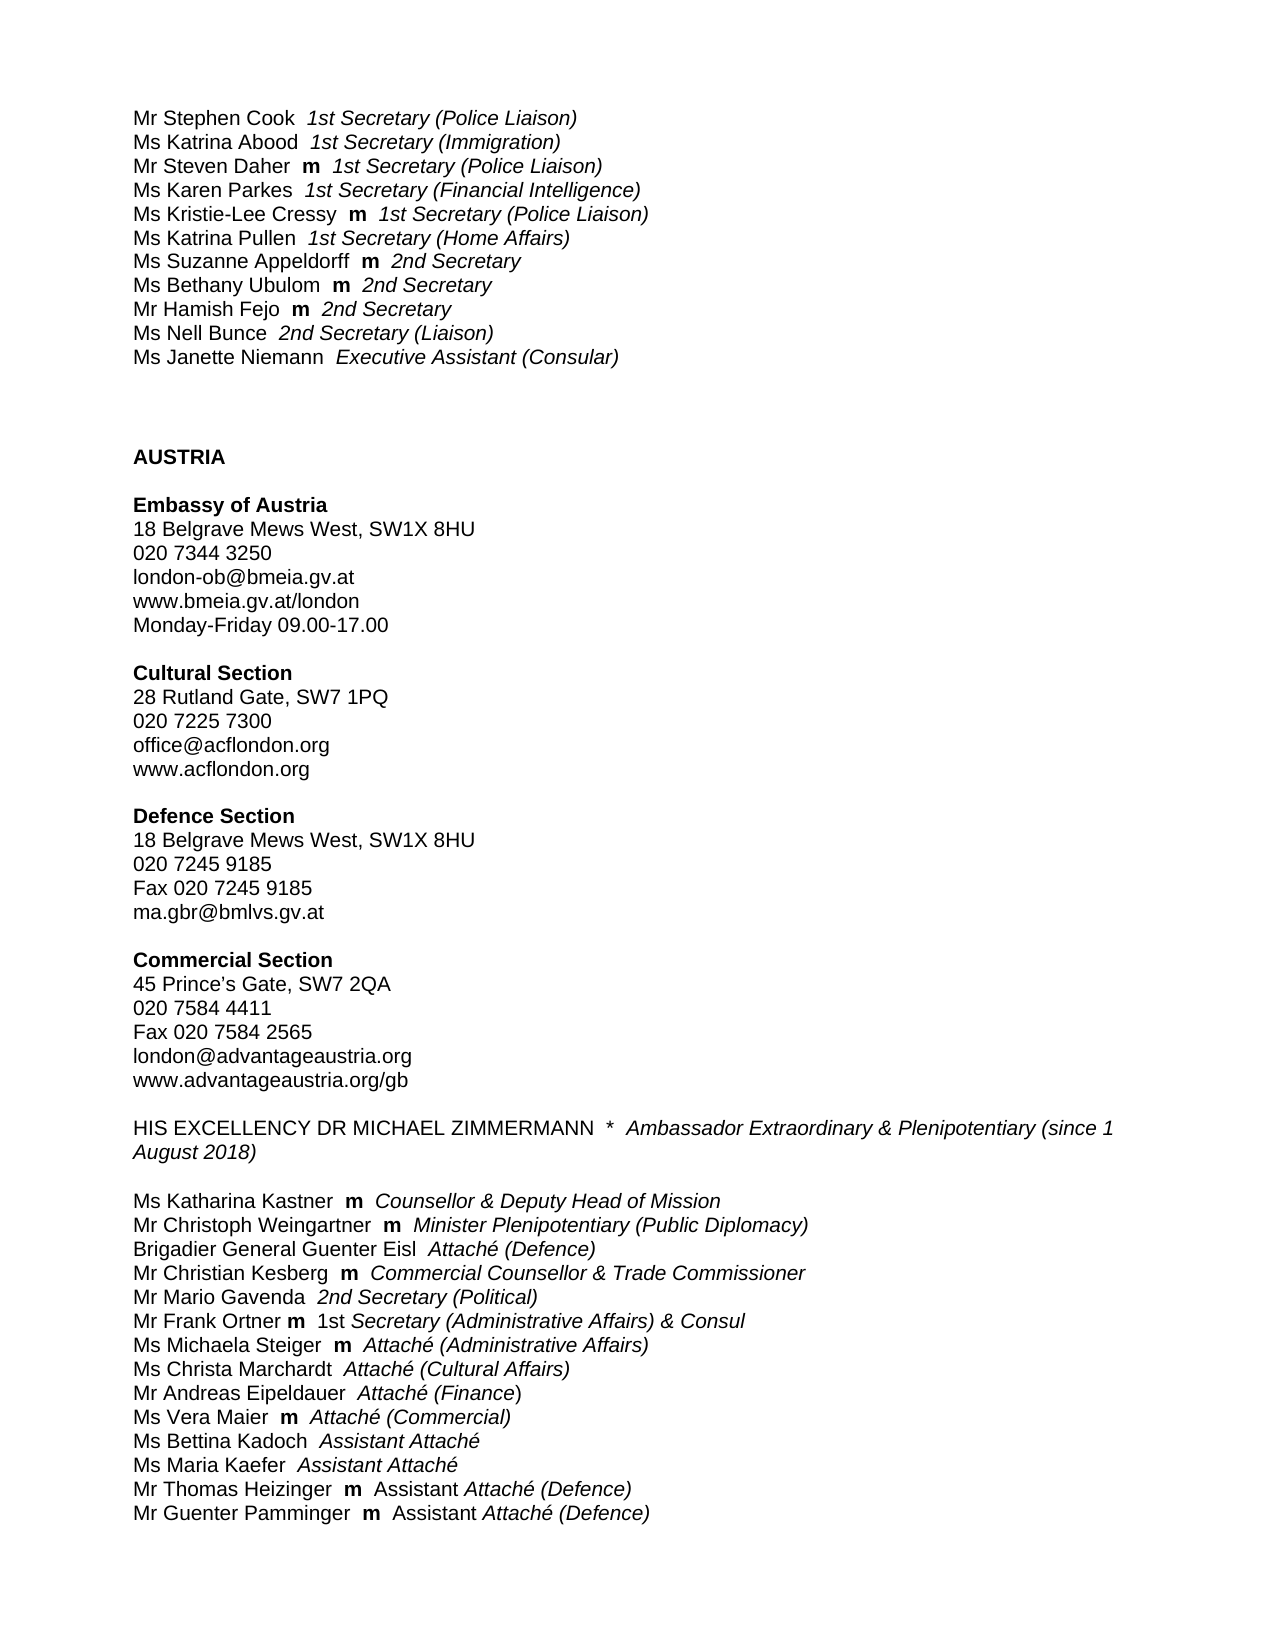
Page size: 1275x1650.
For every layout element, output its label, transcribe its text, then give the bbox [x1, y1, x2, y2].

text Mr Guenter Pamminger m Assistant Attaché (Defence) [133, 1501, 1181, 1524]
text 18 Belgrave Mews West, SW1X 8HU [133, 517, 1181, 541]
text 020 7245 9185 [133, 852, 1181, 876]
text london@advantageaustria.org [133, 1044, 1181, 1068]
text Ms Suzanne Appeldorff m 2nd Secretary [133, 249, 1181, 273]
text Ms Karen Parkes 1st Secretary (Financial Intelligence) [133, 177, 1181, 201]
text Mr Hamish Fejo m 2nd Secretary [133, 297, 1181, 321]
text Ms Bethany Ubulom m 2nd Secretary [133, 273, 1181, 297]
text london-ob@bmeia.gv.at [133, 565, 1181, 589]
text ma.gbr@bmlvs.gv.at [133, 900, 1181, 924]
text www.advantageaustria.org/gb [133, 1068, 1181, 1092]
text Defence Section [133, 804, 1181, 828]
text Ms Michaela Steiger m Attaché (Administrative Affairs) [133, 1333, 1181, 1357]
text Mr Andreas Eipeldauer Attaché (Finance) [133, 1381, 1181, 1405]
text 020 7344 3250 [133, 541, 1181, 565]
text Monday-Friday 09.00-17.00 [133, 613, 1181, 637]
text Fax 020 7245 9185 [133, 876, 1181, 900]
text Ms Nell Bunce 2nd Secretary (Liaison) [133, 321, 1181, 345]
text HIS EXCELLENCY DR MICHAEL ZIMMERMANN * Ambassador Extraordinary & Plenipotentiary (since 1 August 2018) [133, 1116, 1181, 1164]
text Ms Bettina Kadoch Assistant Attaché [133, 1429, 1181, 1453]
text www.bmeia.gv.at/london [133, 589, 1181, 613]
text 45 Prince’s Gate, SW7 2QA [133, 972, 1181, 996]
text 18 Belgrave Mews West, SW1X 8HU [133, 828, 1181, 852]
text 020 7584 4411 [133, 996, 1181, 1020]
text Fax 020 7584 2565 [133, 1020, 1181, 1044]
text 28 Rutland Gate, SW7 1PQ [133, 684, 1181, 708]
text Ms Kristie-Lee Cressy m 1st Secretary (Police Liaison) [133, 201, 1181, 225]
text Ms Katharina Kastner m Counsellor & Deputy Head of Mission [133, 1189, 1181, 1213]
text Mr Christian Kesberg m Commercial Counsellor & Trade Commissioner [133, 1261, 1181, 1285]
text AUSTRIA [133, 445, 1181, 469]
text Cultural Section [133, 661, 1181, 684]
text Ms Christa Marchardt Attaché (Cultural Affairs) [133, 1357, 1181, 1381]
text Embassy of Austria [133, 493, 1181, 517]
text Ms Vera Maier m Attaché (Commercial) [133, 1405, 1181, 1429]
text Ms Maria Kaefer Assistant Attaché [133, 1453, 1181, 1477]
text Ms Katrina Abood 1st Secretary (Immigration) [133, 129, 1181, 153]
text Ms Janette Niemann Executive Assistant (Consular) [133, 345, 1181, 369]
text www.acflondon.org [133, 756, 1181, 780]
text Mr Steven Daher m 1st Secretary (Police Liaison) [133, 153, 1181, 177]
text office@acflondon.org [133, 732, 1181, 756]
text Brigadier General Guenter Eisl Attaché (Defence) [133, 1237, 1181, 1261]
text Commercial Section [133, 948, 1181, 972]
text Mr Mario Gavenda 2nd Secretary (Political) [133, 1285, 1181, 1309]
text 020 7225 7300 [133, 708, 1181, 732]
text Mr Christoph Weingartner m Minister Plenipotentiary (Public Diplomacy) [133, 1213, 1181, 1237]
text Mr Stephen Cook 1st Secretary (Police Liaison) [133, 106, 1181, 129]
text Mr Frank Ortner m 1st Secretary (Administrative Affairs) & Consul [133, 1309, 1181, 1333]
text Ms Katrina Pullen 1st Secretary (Home Affairs) [133, 225, 1181, 249]
text Mr Thomas Heizinger m Assistant Attaché (Defence) [133, 1477, 1181, 1501]
